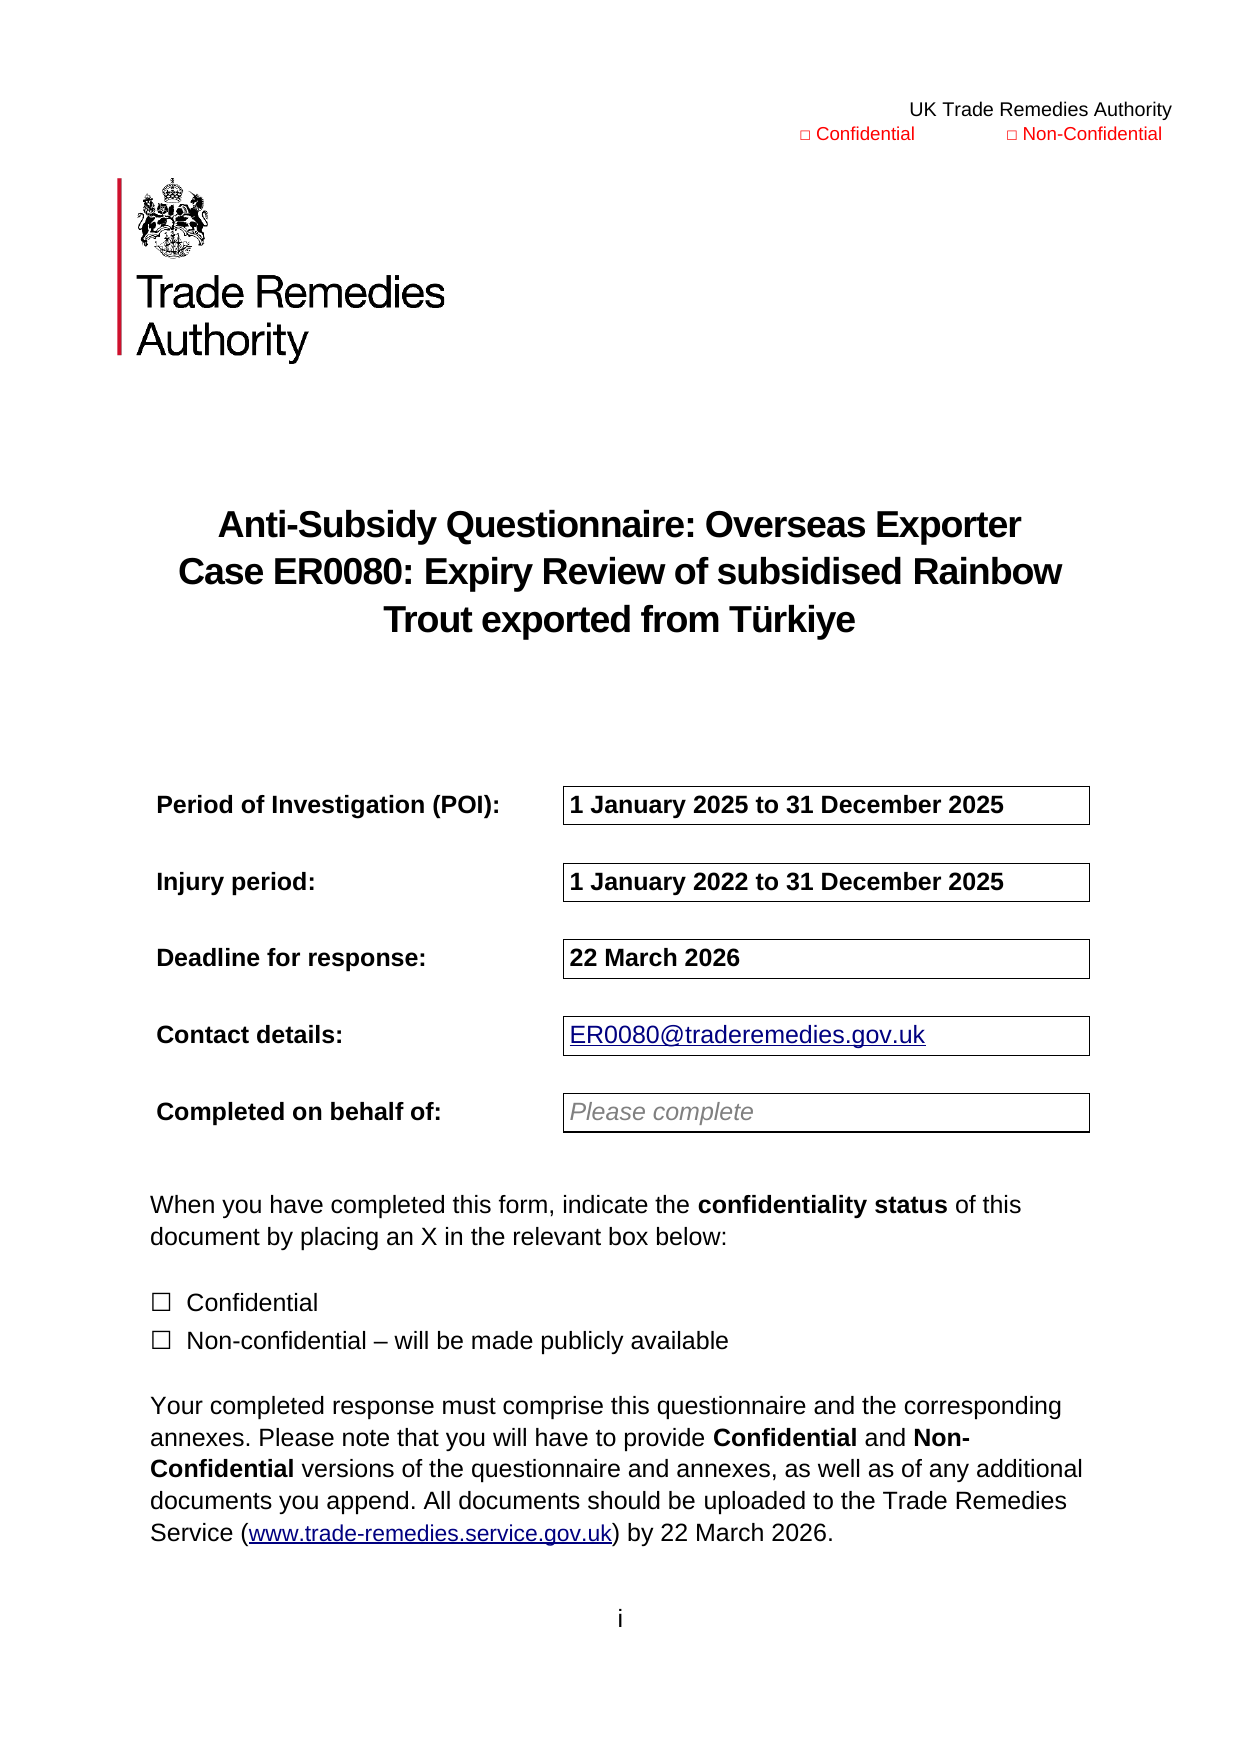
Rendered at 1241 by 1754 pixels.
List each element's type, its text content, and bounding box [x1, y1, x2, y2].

table_cell [150, 824, 563, 862]
table_cell ER0080@traderemedies.gov.uk [564, 1017, 1089, 1055]
text ☐ Non-confidential – will be made publicly available [150, 1322, 1090, 1356]
table_cell Please complete [564, 1094, 1089, 1131]
table_cell [150, 901, 563, 939]
table_cell 1 January 2022 to 31 December 2025 [564, 864, 1089, 901]
table_cell Deadline for response: [150, 939, 563, 978]
table_header Period of Investigation (POI): [150, 786, 563, 824]
table_cell [564, 979, 1089, 1016]
table_cell [564, 1056, 1089, 1093]
table_cell [150, 1055, 563, 1093]
table_cell [150, 978, 563, 1016]
title Anti-Subsidy Questionnaire: Overseas Exporter [150, 502, 1090, 545]
title Case ER0080: Expiry Review of subsidised Rainbow Trout exported from Türkiye [150, 549, 1090, 640]
table_cell [564, 825, 1089, 862]
table_header 1 January 2025 to 31 December 2025 [564, 787, 1089, 824]
table_cell Injury period: [150, 863, 563, 901]
table_cell Contact details: [150, 1016, 563, 1055]
text ☐ Confidential [150, 1285, 1090, 1319]
text When you have completed this form, indicate the confidentiality status of this document by placing an X in the relevant box below: [150, 1190, 1090, 1251]
table_cell 22 March 2026 [564, 940, 1089, 978]
table_cell Completed on behalf of: [150, 1093, 563, 1131]
table_cell [564, 902, 1089, 939]
text Your completed response must comprise this questionnaire and the corresponding annexes. Please note that you will have to provide Confidential and Non-Confidential versions of the questionnaire and annexes, as well as of any additional documents you append. All documents should be uploaded to the Trade Remedies Service (www.trade-remedies.service.gov.uk) by 22 March 2026. [150, 1391, 1090, 1546]
